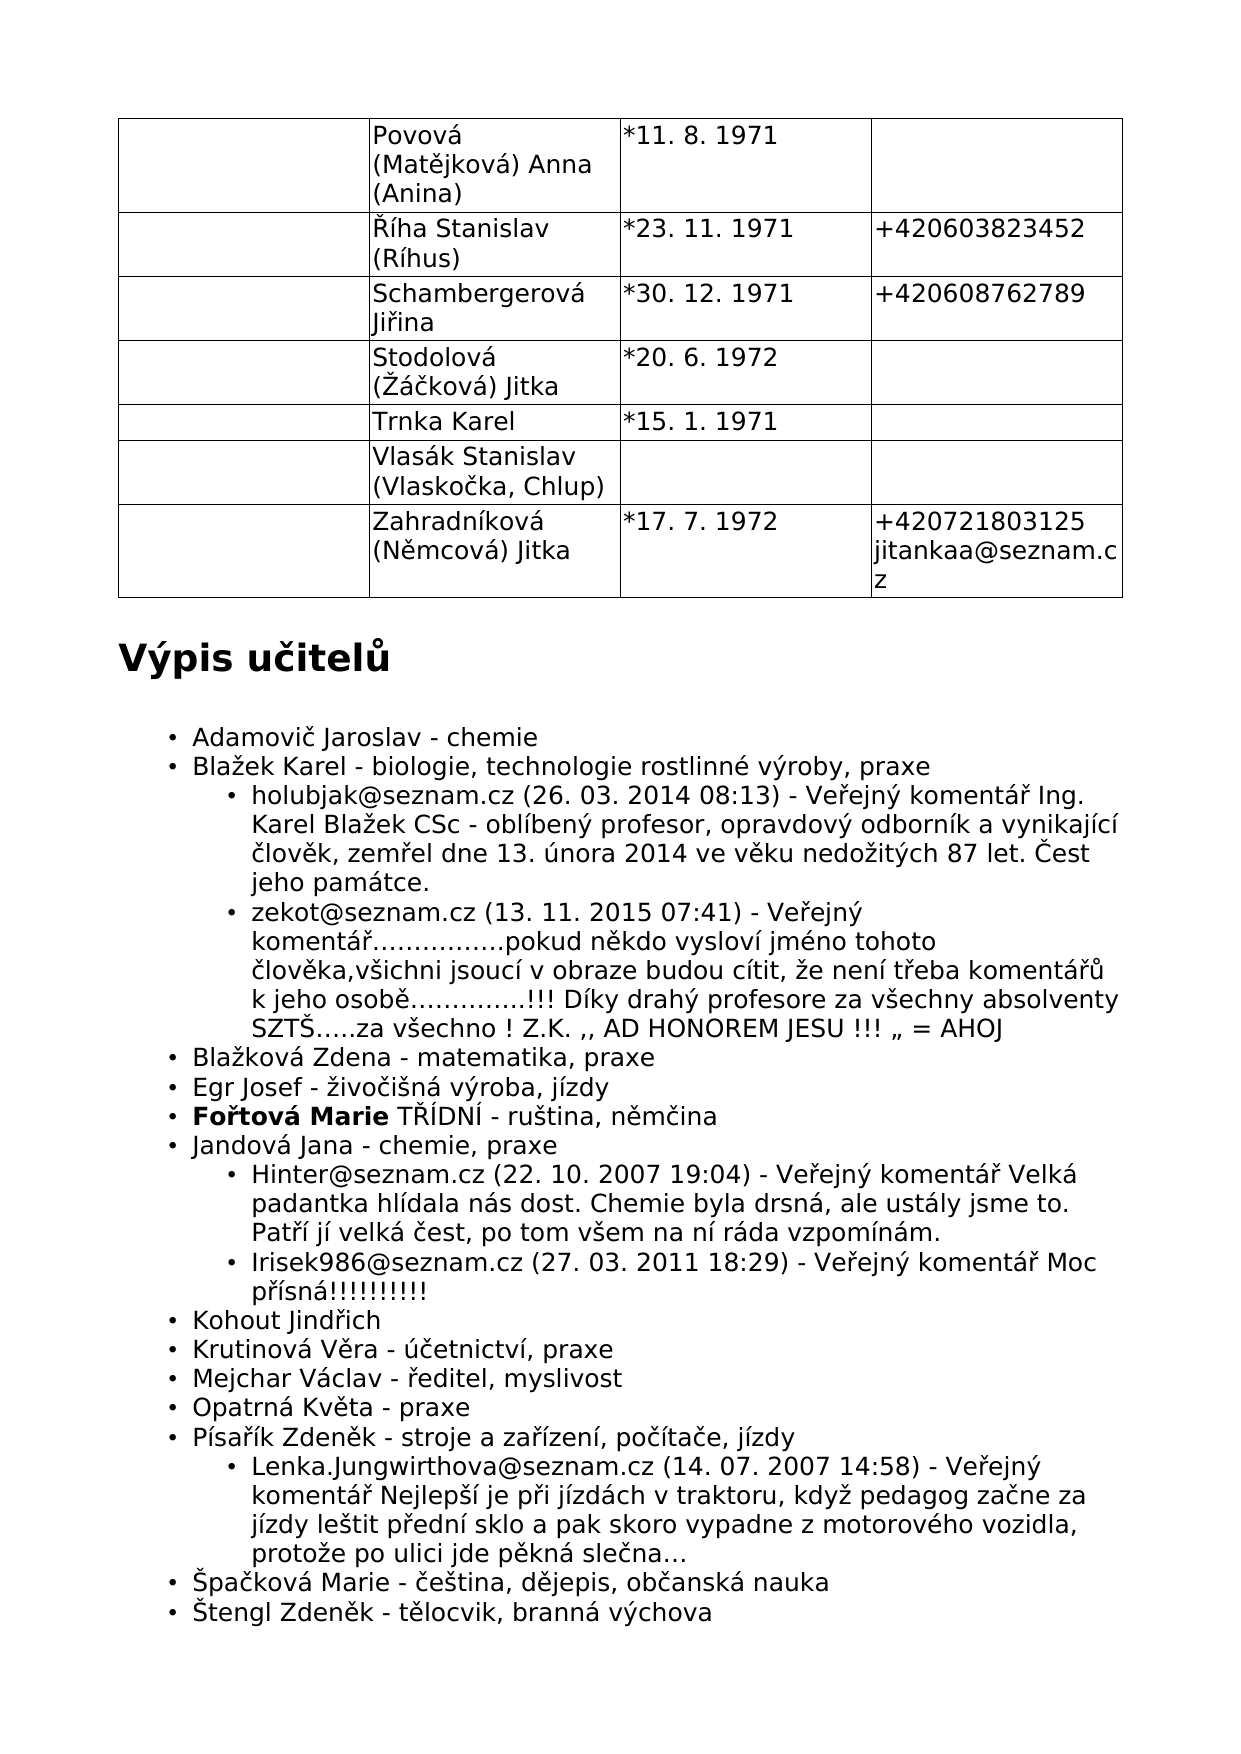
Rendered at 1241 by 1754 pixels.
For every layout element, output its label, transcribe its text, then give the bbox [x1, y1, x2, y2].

list holubjak@seznam.cz (26. 03. 2014 08:13) - Veřejný komentář Ing. Karel Blažek CSc - oblíbený profesor, opravdový odborník a vynikající člověk, zemřel dne 13. února 2014 ve věku nedožitých 87 let. Čest jeho památce. [236, 781, 1122, 898]
table_cell [119, 405, 369, 439]
table_cell *23. 11. 1971 [621, 213, 871, 276]
table_cell [872, 441, 1122, 504]
subtitle Výpis učitelů [118, 637, 1122, 681]
list Jandová Jana - chemie, praxe [177, 1131, 1122, 1160]
table_cell [872, 341, 1122, 404]
list Opatrná Květa - praxe [177, 1393, 1122, 1423]
table_cell [119, 441, 369, 504]
list Egr Josef - živočišná výroba, jízdy [177, 1073, 1122, 1102]
table_cell [119, 119, 369, 212]
list Mejchar Václav - ředitel, myslivost [177, 1364, 1122, 1393]
table_cell *20. 6. 1972 [621, 341, 871, 404]
table_cell [119, 341, 369, 404]
list Kohout Jindřich [177, 1306, 1122, 1335]
table_cell [621, 441, 871, 504]
table_cell +420608762789 [872, 277, 1122, 340]
list Špačková Marie - čeština, dějepis, občanská nauka [177, 1568, 1122, 1598]
table_cell Říha Stanislav (Ríhus) [370, 213, 620, 276]
table_cell *15. 1. 1971 [621, 405, 871, 439]
table_cell +420721803125 jitankaa@seznam.cz [872, 505, 1122, 597]
list Krutinová Věra - účetnictví, praxe [177, 1335, 1122, 1364]
list Blažek Karel - biologie, technologie rostlinné výroby, praxe [177, 752, 1122, 781]
table_cell Povová (Matějková) Anna (Anina) [370, 119, 620, 212]
table_cell Schambergerová Jiřina [370, 277, 620, 340]
table_cell *11. 8. 1971 [621, 119, 871, 212]
table_cell *30. 12. 1971 [621, 277, 871, 340]
table_cell Vlasák Stanislav (Vlaskočka, Chlup) [370, 441, 620, 504]
list zekot@seznam.cz (13. 11. 2015 07:41) - Veřejný komentář…………….pokud někdo vysloví jméno tohoto člověka,všichni jsoucí v obraze budou cítit, že není třeba komentářů k jeho osobě…………..!!! Díky drahý profesore za všechny absolventy SZTŠ…..za všechno ! Z.K. ,, AD HONOREM JESU !!! „ = AHOJ [236, 898, 1122, 1043]
table_cell [119, 277, 369, 340]
list Blažková Zdena - matematika, praxe [177, 1043, 1122, 1073]
list Irisek986@seznam.cz (27. 03. 2011 18:29) - Veřejný komentář Moc přísná!!!!!!!!!! [236, 1248, 1122, 1306]
table_cell Trnka Karel [370, 405, 620, 439]
table_cell [872, 119, 1122, 212]
table_cell [119, 213, 369, 276]
table_cell +420603823452 [872, 213, 1122, 276]
table_cell [872, 405, 1122, 439]
list Hinter@seznam.cz (22. 10. 2007 19:04) - Veřejný komentář Velká padantka hlídala nás dost. Chemie byla drsná, ale ustály jsme to. Patří jí velká čest, po tom všem na ní ráda vzpomínám. [236, 1160, 1122, 1248]
table_cell Stodolová (Žáčková) Jitka [370, 341, 620, 404]
list Štengl Zdeněk - tělocvik, branná výchova [177, 1598, 1122, 1627]
table_cell [119, 505, 369, 597]
table_cell Zahradníková (Němcová) Jitka [370, 505, 620, 597]
list Písařík Zdeněk - stroje a zařízení, počítače, jízdy [177, 1423, 1122, 1452]
list Fořtová Marie TŘÍDNÍ - ruština, němčina [177, 1102, 1122, 1131]
list Lenka.Jungwirthova@seznam.cz (14. 07. 2007 14:58) - Veřejný komentář Nejlepší je při jízdách v traktoru, když pedagog začne za jízdy leštit přední sklo a pak skoro vypadne z motorového vozidla, protože po ulici jde pěkná slečna… [236, 1452, 1122, 1568]
list Adamovič Jaroslav - chemie [177, 723, 1122, 752]
table_cell *17. 7. 1972 [621, 505, 871, 597]
